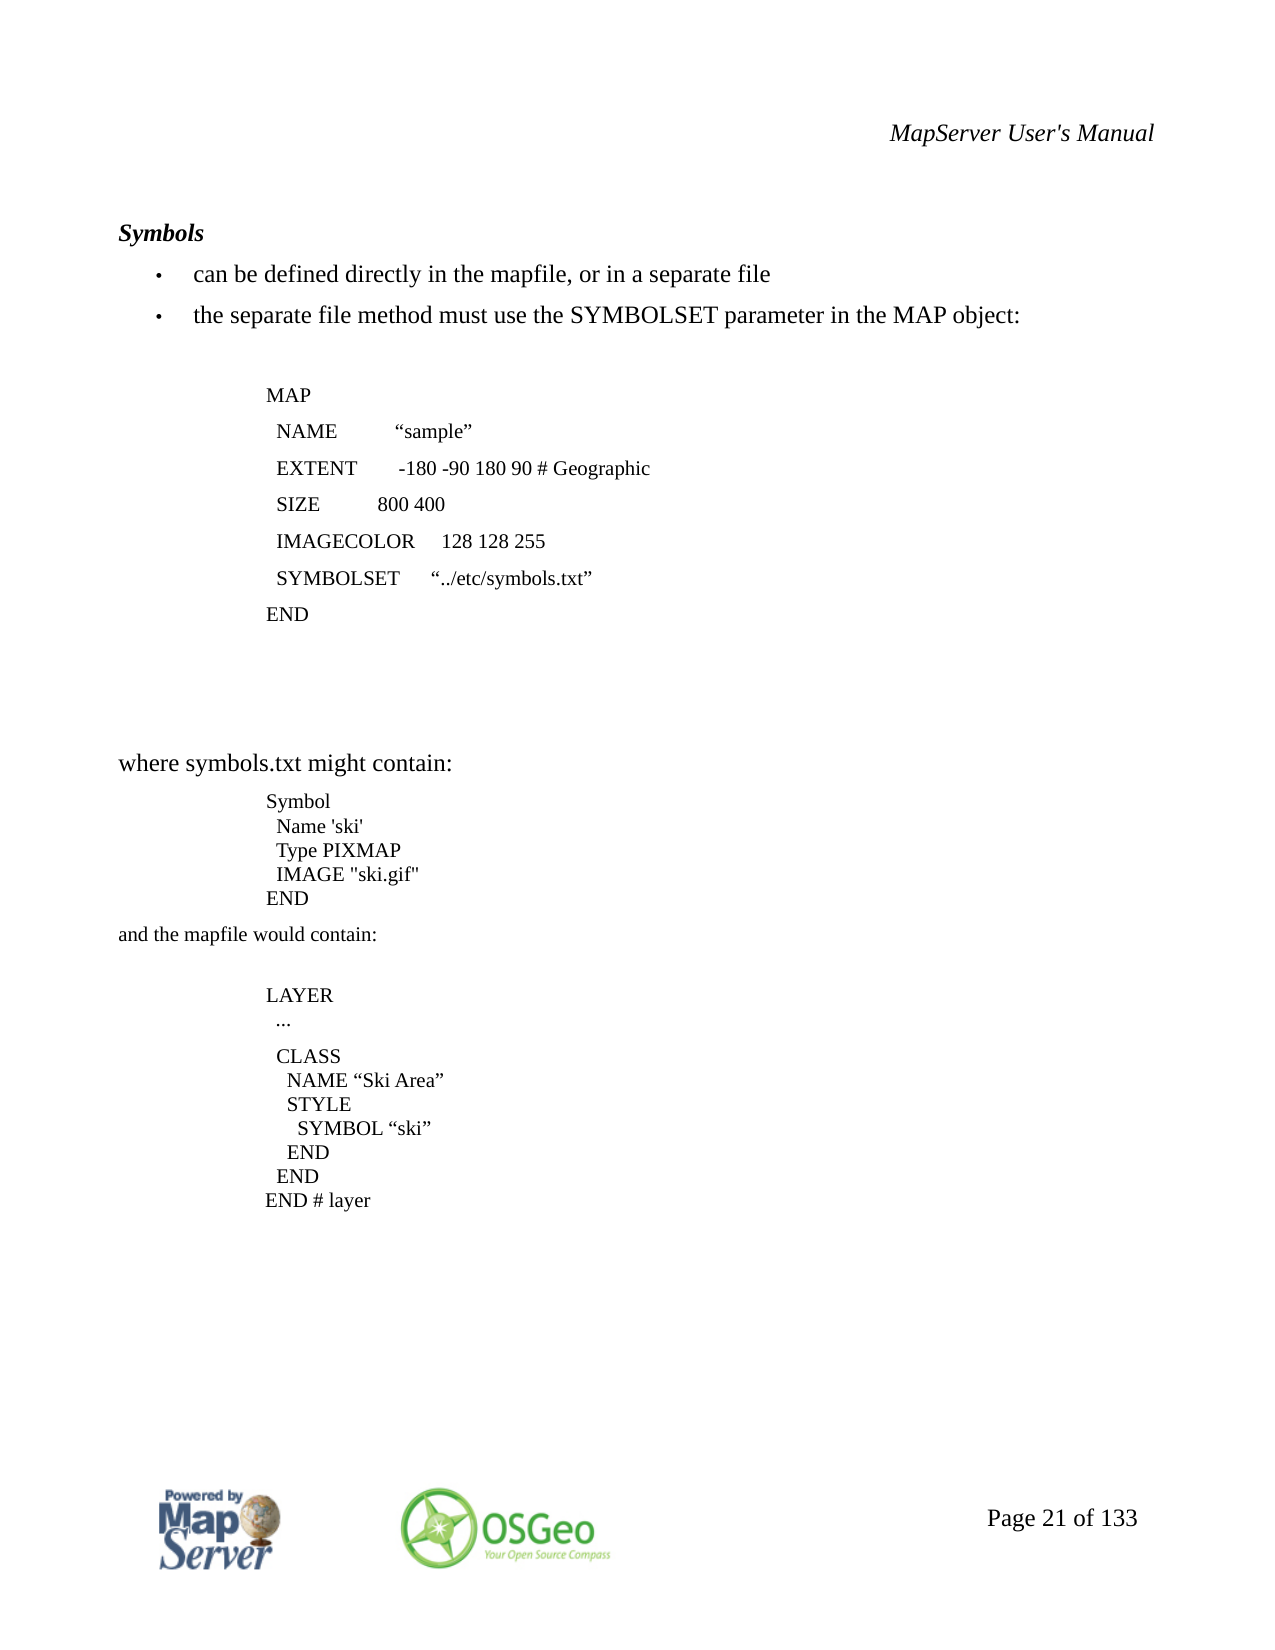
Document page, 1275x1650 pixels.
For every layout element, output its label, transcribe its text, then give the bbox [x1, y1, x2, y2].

text SYMBOLSET “../etc/symbols.txt” [118, 565, 1157, 589]
text NAME “sample” [118, 419, 1157, 443]
list can be defined directly in the mapfile, or in a separate file [156, 259, 1157, 288]
picture [377, 1473, 624, 1589]
text Symbol Name 'ski' Type PIXMAP IMAGE "ski.gif" END [118, 789, 1157, 910]
text SIZE 800 400 [118, 492, 1157, 516]
text END [118, 602, 1157, 626]
text Symbols [118, 218, 1157, 246]
text where symbols.txt might contain: [118, 748, 1157, 777]
picture [158, 1489, 283, 1571]
text and the mapfile would contain: [118, 922, 1157, 970]
text LAYER ... [118, 983, 1157, 1031]
list the separate file method must use the SYMBOLSET parameter in the MAP object: [156, 300, 1157, 329]
text CLASS NAME “Ski Area” STYLE SYMBOL “ski” END END END # layer [118, 1043, 1157, 1212]
text EXTENT -180 -90 180 90 # Geographic [118, 456, 1157, 480]
text MAP [118, 383, 1157, 407]
text IMAGECOLOR 128 128 255 [118, 529, 1157, 553]
